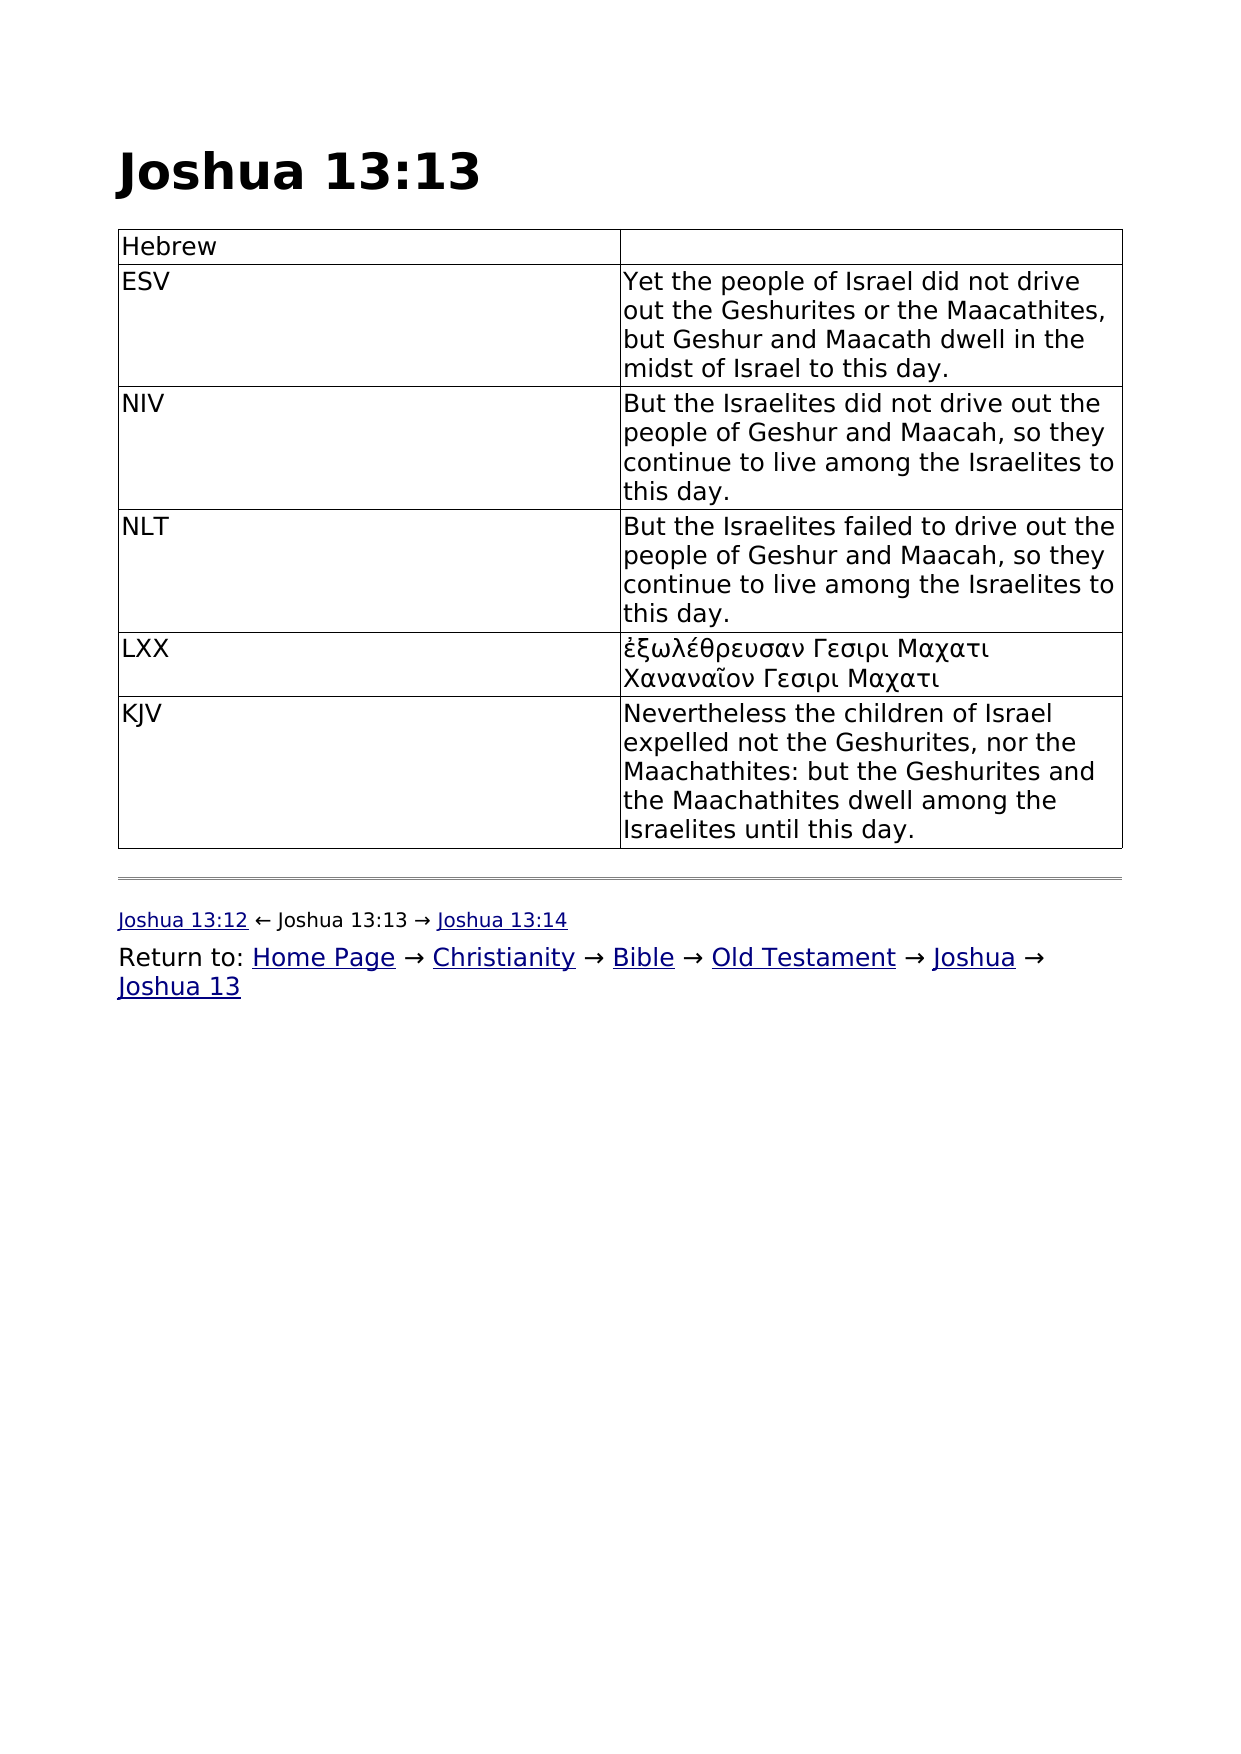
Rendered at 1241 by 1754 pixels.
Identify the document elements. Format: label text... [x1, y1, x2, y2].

table_cell But the Israelites failed to drive out the people of Geshur and Maacah, so they continue to live among the Israelites to this day. [621, 510, 1122, 632]
table_cell Nevertheless the children of Israel expelled not the Geshurites, nor the Maachathites: but the Geshurites and the Maachathites dwell among the Israelites until this day. [621, 697, 1122, 848]
text Joshua 13:12 ← Joshua 13:13 → Joshua 13:14 [118, 909, 1122, 943]
table_cell ESV [119, 265, 620, 386]
table_cell ἐξωλέθρευσαν Γεσιρι Μαχατι Χαναναῖον Γεσιρι Μαχατι [621, 633, 1122, 696]
table_cell KJV [119, 697, 620, 848]
table_cell LXX [119, 633, 620, 696]
text Return to: Home Page → Christianity → Bible → Old Testament → Joshua → Joshua 13 [118, 943, 1122, 1001]
table_cell NLT [119, 510, 620, 632]
table_cell Yet the people of Israel did not drive out the Geshurites or the Maacathites, but Geshur and Maacath dwell in the midst of Israel to this day. [621, 265, 1122, 386]
table_header Hebrew [119, 230, 620, 264]
table_cell But the Israelites did not drive out the people of Geshur and Maacah, so they continue to live among the Israelites to this day. [621, 387, 1122, 509]
subtitle Joshua 13:13 [118, 143, 1122, 201]
table_cell NIV [119, 387, 620, 509]
table_header [621, 230, 1122, 264]
